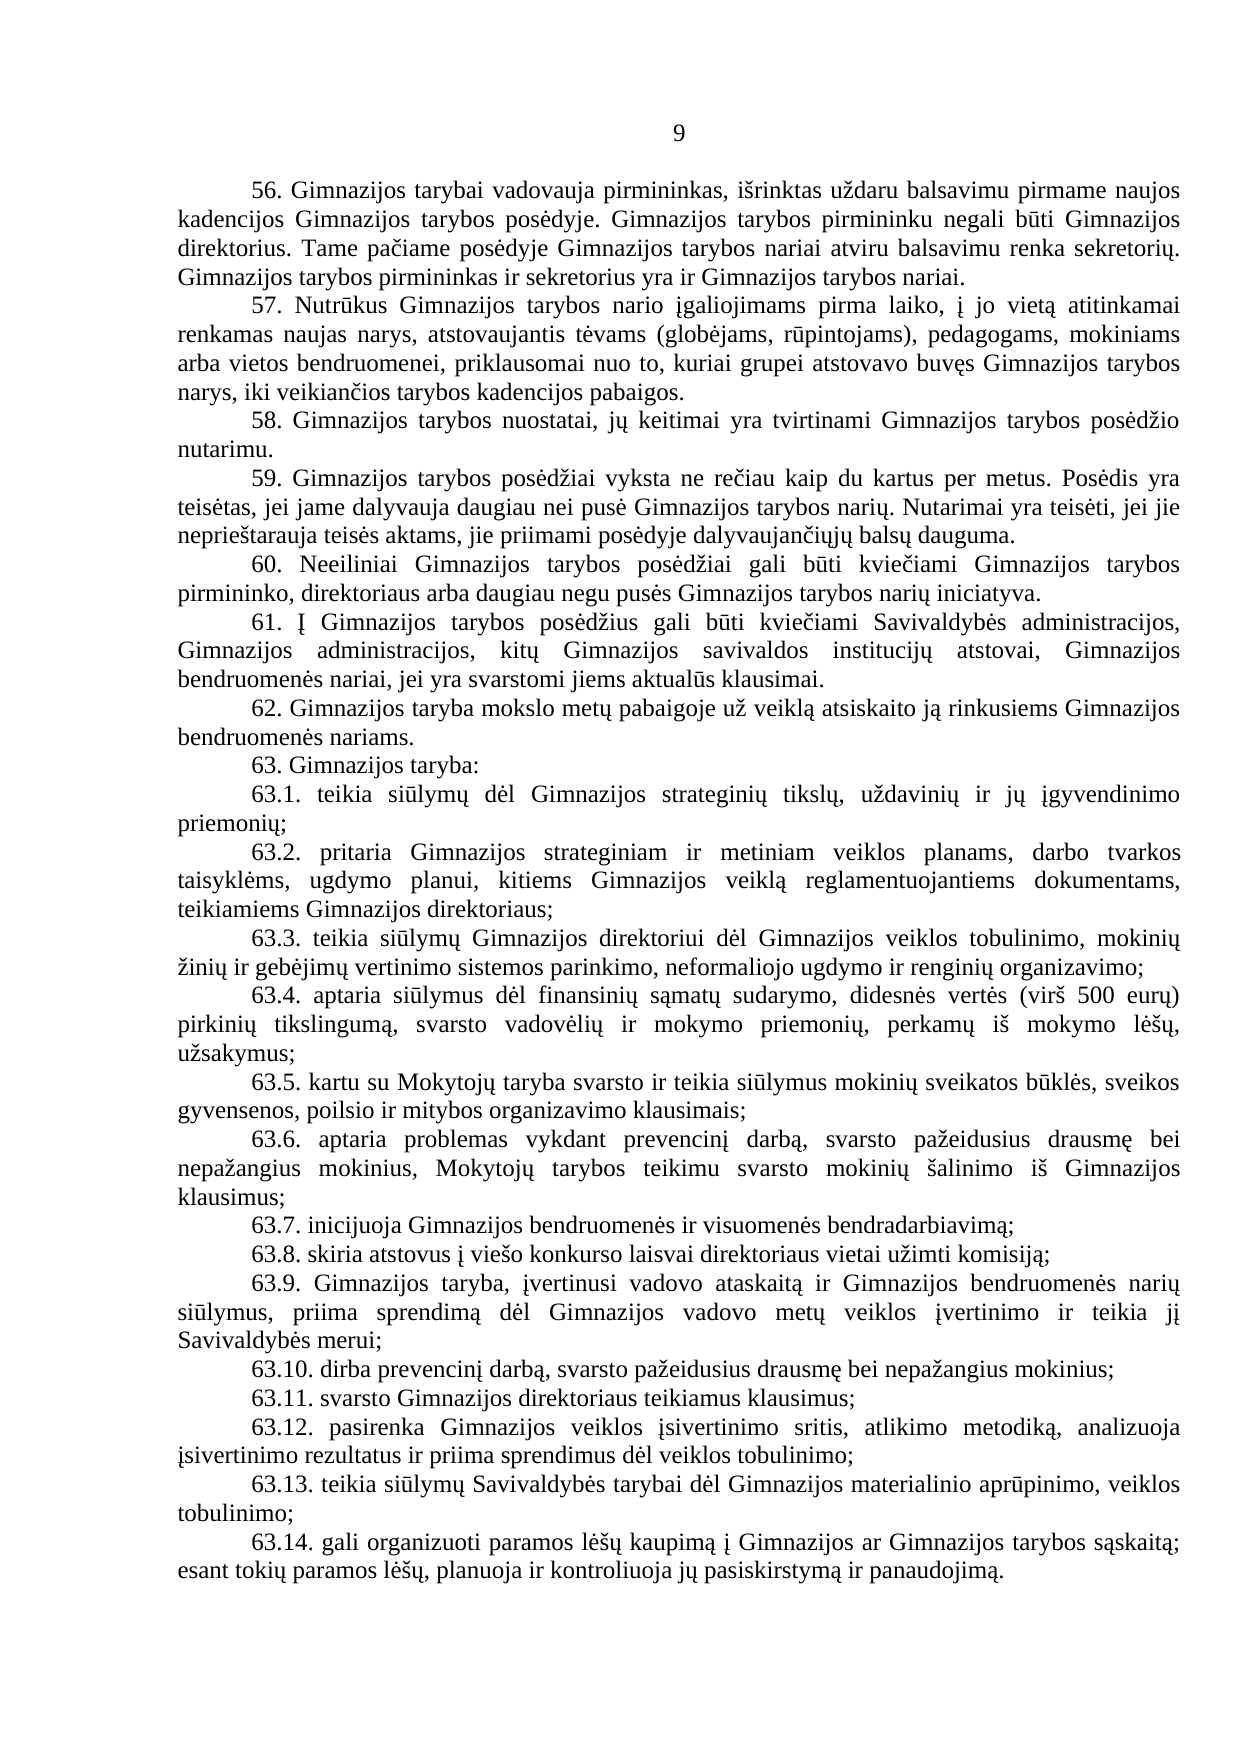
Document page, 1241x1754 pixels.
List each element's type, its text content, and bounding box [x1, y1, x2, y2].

text 57. Nutrūkus Gimnazijos tarybos nario įgaliojimams pirma laiko, į jo vietą atitinkamai renkamas naujas narys, atstovaujantis tėvams (globėjams, rūpintojams), pedagogams, mokiniams arba vietos bendruomenei, priklausomai nuo to, kuriai grupei atstovavo buvęs Gimnazijos tarybos narys, iki veikiančios tarybos kadencijos pabaigos. [177, 291, 1181, 406]
text 63.13. teikia siūlymų Savivaldybės tarybai dėl Gimnazijos materialinio aprūpinimo, veiklos tobulinimo; [177, 1469, 1181, 1527]
text 63.3. teikia siūlymų Gimnazijos direktoriui dėl Gimnazijos veiklos tobulinimo, mokinių žinių ir gebėjimų vertinimo sistemos parinkimo, neformaliojo ugdymo ir renginių organizavimo; [177, 923, 1181, 981]
text 56. Gimnazijos tarybai vadovauja pirmininkas, išrinktas uždaru balsavimu pirmame naujos kadencijos Gimnazijos tarybos posėdyje. Gimnazijos tarybos pirmininku negali būti Gimnazijos direktorius. Tame pačiame posėdyje Gimnazijos tarybos nariai atviru balsavimu renka sekretorių. Gimnazijos tarybos pirmininkas ir sekretorius yra ir Gimnazijos tarybos nariai. [177, 176, 1181, 291]
text 63.2. pritaria Gimnazijos strateginiam ir metiniam veiklos planams, darbo tvarkos taisyklėms, ugdymo planui, kitiems Gimnazijos veiklą reglamentuojantiems dokumentams, teikiamiems Gimnazijos direktoriaus; [177, 837, 1181, 923]
text 63.14. gali organizuoti paramos lėšų kaupimą į Gimnazijos ar Gimnazijos tarybos sąskaitą; esant tokių paramos lėšų, planuoja ir kontroliuoja jų pasiskirstymą ir panaudojimą. [177, 1527, 1181, 1584]
text 59. Gimnazijos tarybos posėdžiai vyksta ne rečiau kaip du kartus per metus. Posėdis yra teisėtas, jei jame dalyvauja daugiau nei pusė Gimnazijos tarybos narių. Nutarimai yra teisėti, jei jie neprieštarauja teisės aktams, jie priimami posėdyje dalyvaujančiųjų balsų dauguma. [177, 463, 1181, 549]
text 63.11. svarsto Gimnazijos direktoriaus teikiamus klausimus; [177, 1383, 1181, 1412]
text 63.4. aptaria siūlymus dėl finansinių sąmatų sudarymo, didesnės vertės (virš 500 eurų) pirkinių tikslingumą, svarsto vadovėlių ir mokymo priemonių, perkamų iš mokymo lėšų, užsakymus; [177, 981, 1181, 1067]
text 60. Neeiliniai Gimnazijos tarybos posėdžiai gali būti kviečiami Gimnazijos tarybos pirmininko, direktoriaus arba daugiau negu pusės Gimnazijos tarybos narių iniciatyva. [177, 549, 1181, 607]
text 63.12. pasirenka Gimnazijos veiklos įsivertinimo sritis, atlikimo metodiką, analizuoja įsivertinimo rezultatus ir priima sprendimus dėl veiklos tobulinimo; [177, 1412, 1181, 1469]
text 61. Į Gimnazijos tarybos posėdžius gali būti kviečiami Savivaldybės administracijos, Gimnazijos administracijos, kitų Gimnazijos savivaldos institucijų atstovai, Gimnazijos bendruomenės nariai, jei yra svarstomi jiems aktualūs klausimai. [177, 607, 1181, 693]
text 63.5. kartu su Mokytojų taryba svarsto ir teikia siūlymus mokinių sveikatos būklės, sveikos gyvensenos, poilsio ir mitybos organizavimo klausimais; [177, 1067, 1181, 1124]
text 63.8. skiria atstovus į viešo konkurso laisvai direktoriaus vietai užimti komisiją; [177, 1239, 1181, 1268]
text 63. Gimnazijos taryba: [177, 751, 1181, 779]
text 63.6. aptaria problemas vykdant prevencinį darbą, svarsto pažeidusius drausmę bei nepažangius mokinius, Mokytojų tarybos teikimu svarsto mokinių šalinimo iš Gimnazijos klausimus; [177, 1124, 1181, 1211]
text 62. Gimnazijos taryba mokslo metų pabaigoje už veiklą atsiskaito ją rinkusiems Gimnazijos bendruomenės nariams. [177, 693, 1181, 751]
text 58. Gimnazijos tarybos nuostatai, jų keitimai yra tvirtinami Gimnazijos tarybos posėdžio nutarimu. [177, 406, 1181, 463]
text 63.10. dirba prevencinį darbą, svarsto pažeidusius drausmę bei nepažangius mokinius; [177, 1354, 1181, 1383]
text 63.9. Gimnazijos taryba, įvertinusi vadovo ataskaitą ir Gimnazijos bendruomenės narių siūlymus, priima sprendimą dėl Gimnazijos vadovo metų veiklos įvertinimo ir teikia jį Savivaldybės merui; [177, 1268, 1181, 1354]
text 63.7. inicijuoja Gimnazijos bendruomenės ir visuomenės bendradarbiavimą; [177, 1211, 1181, 1239]
text 63.1. teikia siūlymų dėl Gimnazijos strateginių tikslų, uždavinių ir jų įgyvendinimo priemonių; [177, 779, 1181, 837]
